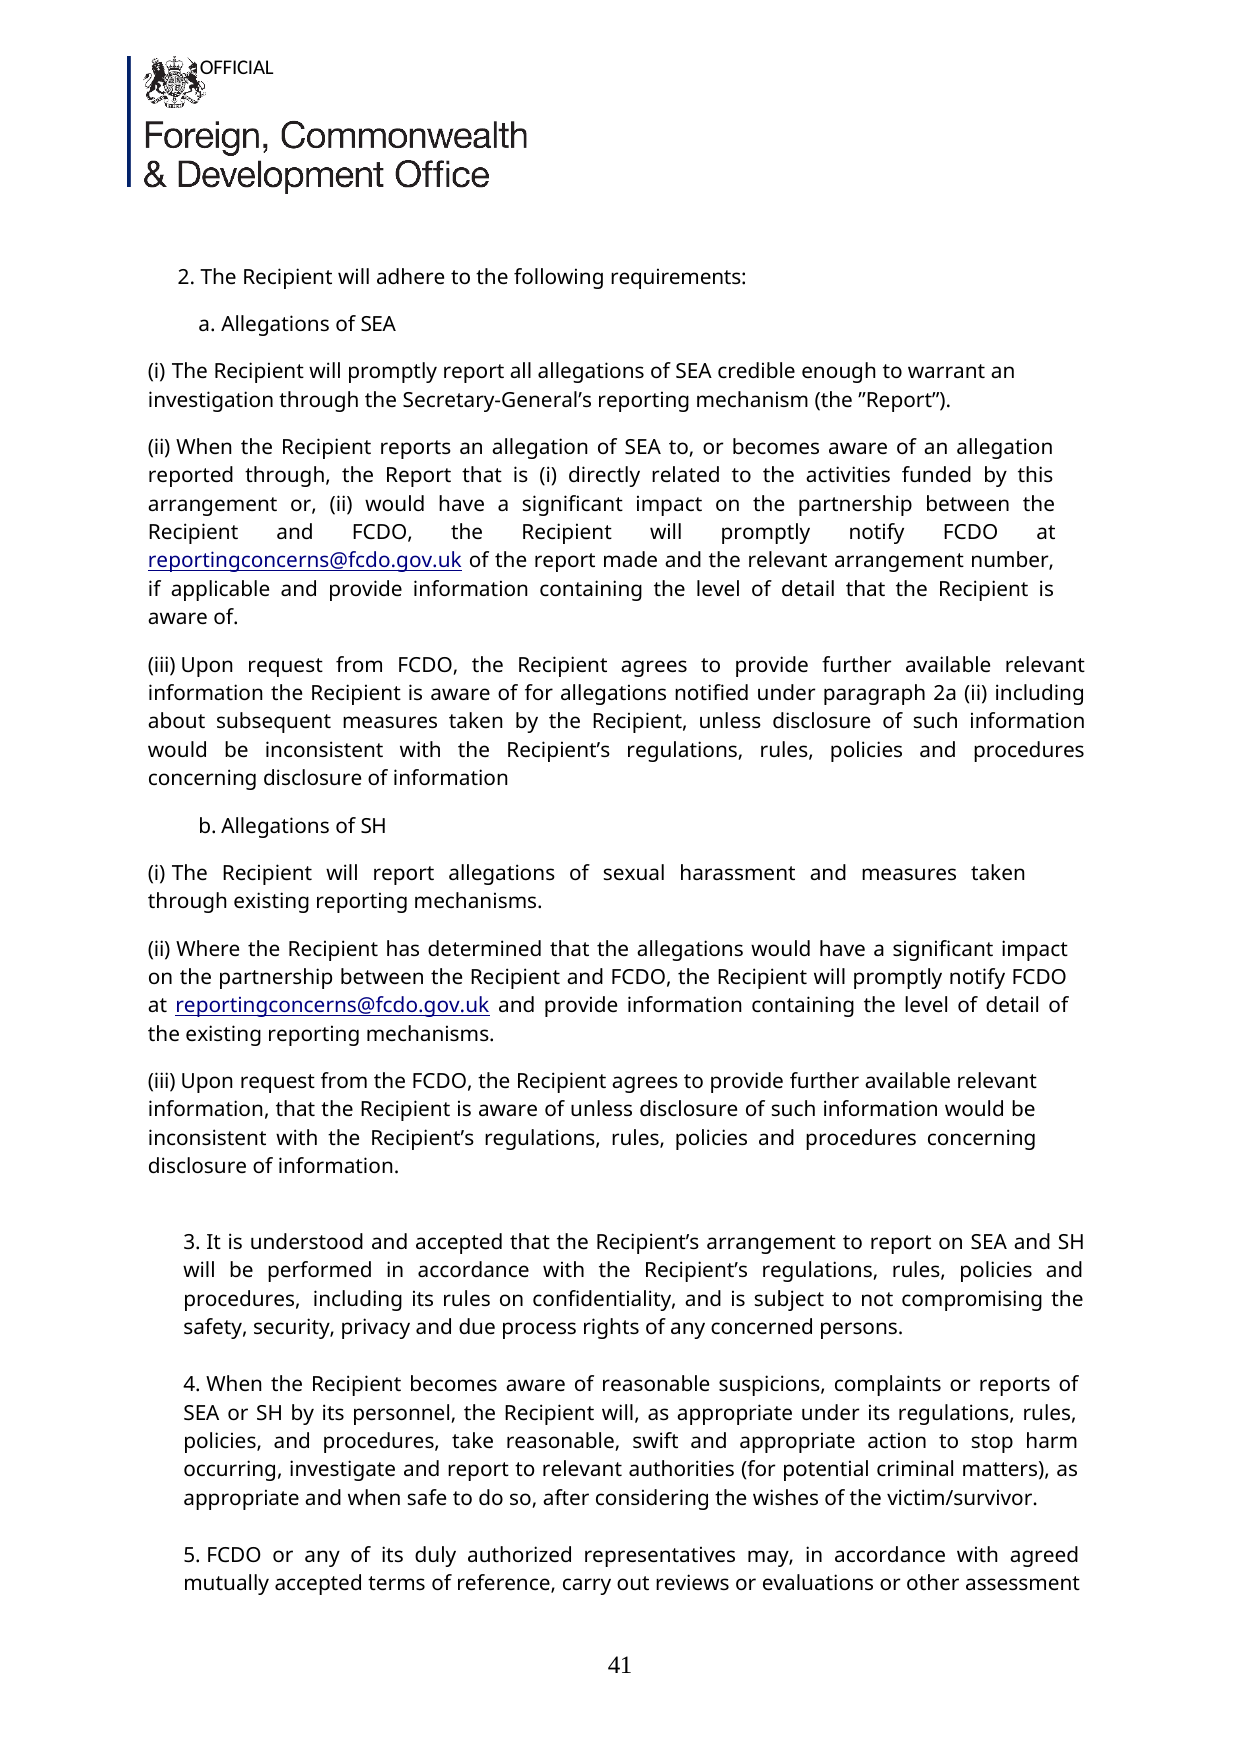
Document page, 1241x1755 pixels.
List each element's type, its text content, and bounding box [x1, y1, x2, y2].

list When the Recipient reports an allegation of SEA to, or becomes aware of an allegation reported through, the Report that is (i) directly related to the activities funded by this arrangement or, (ii) would have a significant impact on the partnership between the Recipient and FCDO, the Recipient will promptly notify FCDO at reportingconcerns@fcdo.gov.uk of the report made and the relevant arrangement number, if applicable and provide information containing the level of detail that the Recipient is aware of. [148, 432, 1055, 631]
list The Recipient will promptly report all allegations of SEA credible enough to warrant an investigation through the Secretary-General’s reporting mechanism (the ”Report”). [148, 356, 1015, 413]
list Upon request from FCDO, the Recipient agrees to provide further available relevant information the Recipient is aware of for allegations notified under paragraph 2a (ii) including about subsequent measures taken by the Recipient, unless disclosure of such information would be inconsistent with the Recipient’s regulations, rules, policies and procedures concerning disclosure of information [148, 650, 1086, 792]
list Where the Recipient has determined that the allegations would have a significant impact on the partnership between the Recipient and FCDO, the Recipient will promptly notify FCDO at reportingconcerns@fcdo.gov.uk and provide information containing the level of detail of the existing reporting mechanisms. [148, 934, 1069, 1047]
list Allegations of SH [198, 811, 1108, 839]
list It is understood and accepted that the Recipient’s arrangement to report on SEA and SH will be performed in accordance with the Recipient’s regulations, rules, policies and procedures, including its rules on confidentiality, and is subject to not compromising the safety, security, privacy and due process rights of any concerned persons. [183, 1227, 1085, 1341]
list The Recipient will report allegations of sexual harassment and measures taken through existing reporting mechanisms. [148, 858, 1026, 915]
list When the Recipient becomes aware of reasonable suspicions, complaints or reports of SEA or SH by its personnel, the Recipient will, as appropriate under its regulations, rules, policies, and procedures, take reasonable, swift and appropriate action to stop harm occurring, investigate and report to relevant authorities (for potential criminal matters), as appropriate and when safe to do so, after considering the wishes of the victim/survivor. [183, 1369, 1078, 1511]
list FCDO or any of its duly authorized representatives may, in accordance with agreed mutually accepted terms of reference, carry out reviews or evaluations or other assessment [183, 1540, 1081, 1597]
list Upon request from the FCDO, the Recipient agrees to provide further available relevant information, that the Recipient is aware of unless disclosure of such information would be inconsistent with the Recipient’s regulations, rules, policies and procedures concerning disclosure of information. [148, 1066, 1037, 1180]
list The Recipient will adhere to the following requirements: [177, 262, 1108, 291]
list Allegations of SEA [198, 309, 1108, 338]
